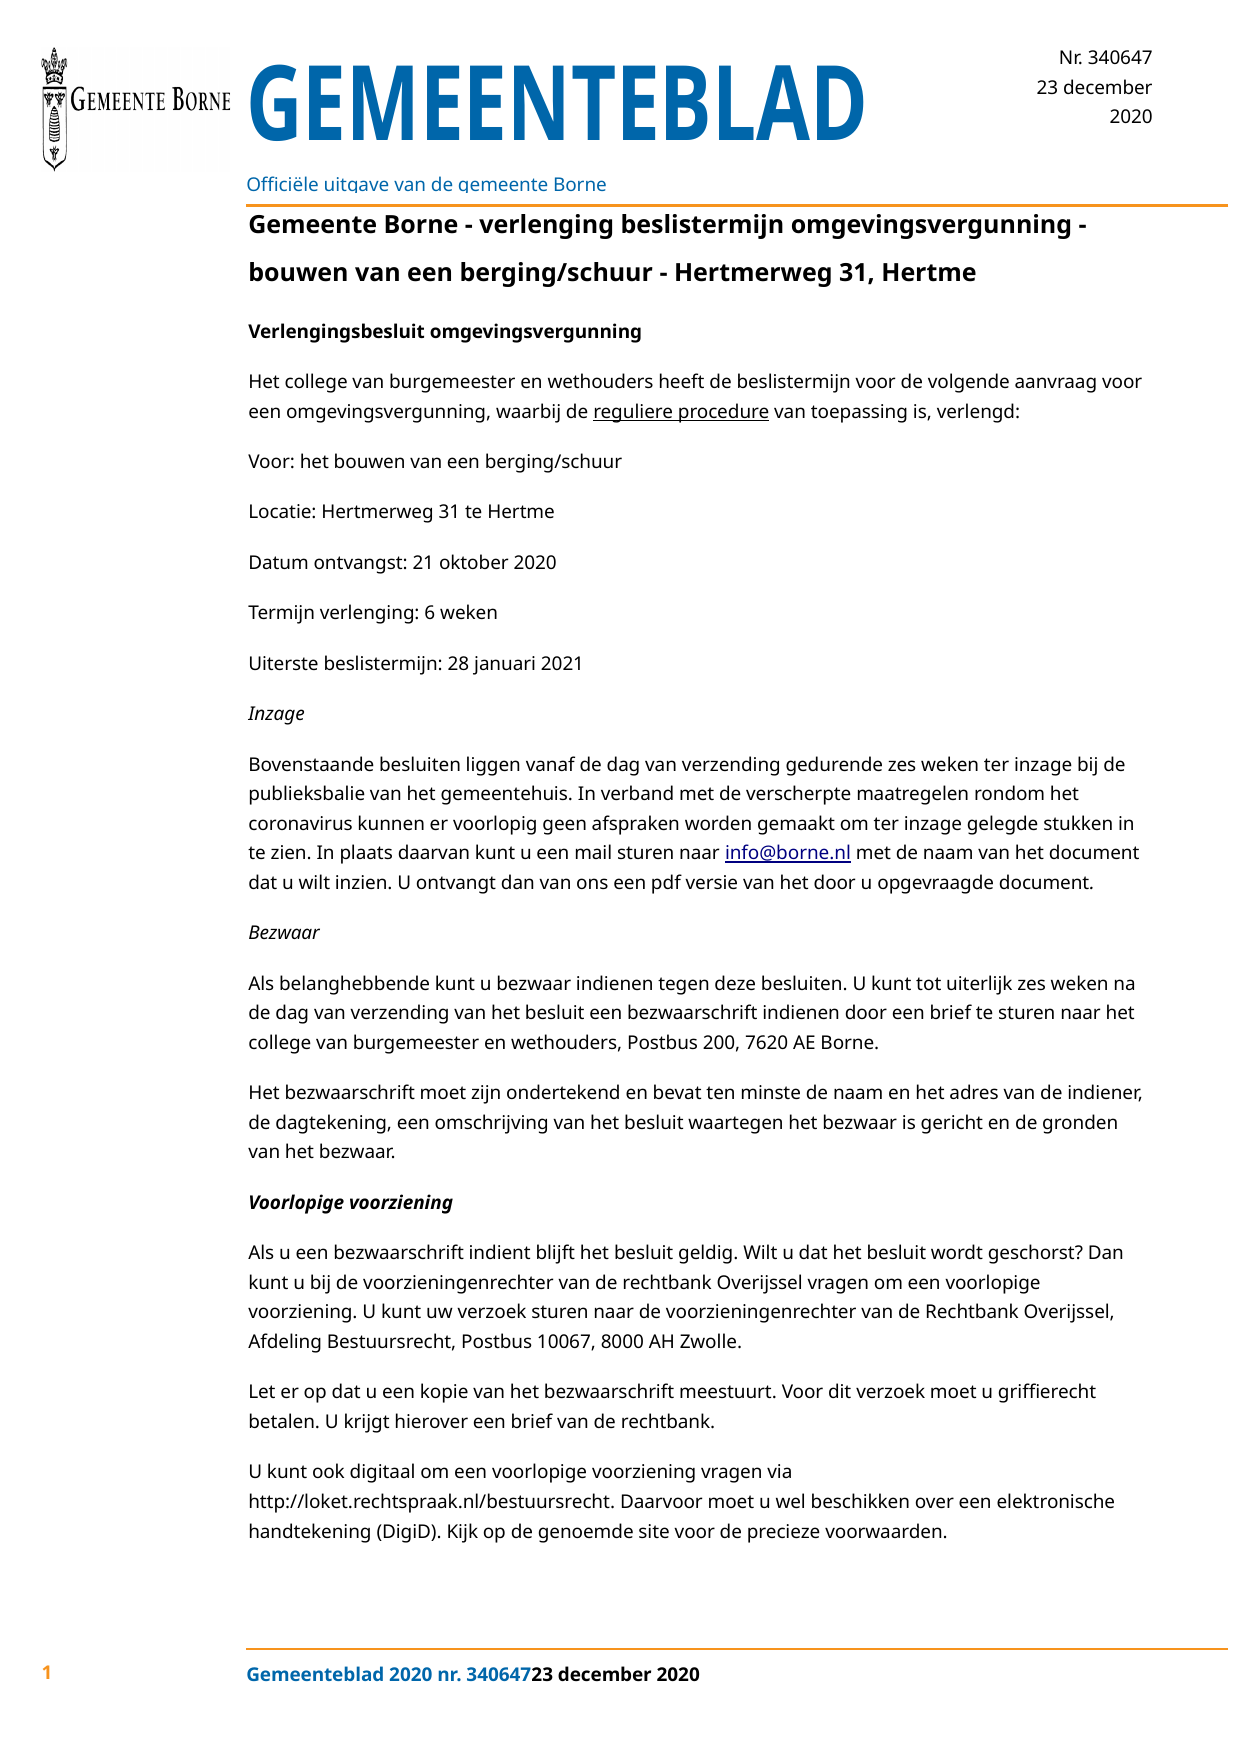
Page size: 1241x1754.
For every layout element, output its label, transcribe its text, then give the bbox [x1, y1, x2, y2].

text Bovenstaande besluiten liggen vanaf de dag van verzending gedurende zes weken ter inzage bij de publieksbalie van het gemeentehuis. In verband met de verscherpte maatregelen rondom het coronavirus kunnen er voorlopig geen afspraken worden gemaakt om ter inzage gelegde stukken in te zien. In plaats daarvan kunt u een mail sturen naar info@borne.nl met de naam van het document dat u wilt inzien. U ontvangt dan van ons een pdf versie van het door u opgevraagde document. [248, 751, 1152, 895]
text Bezwaar [248, 919, 1152, 945]
text Let er op dat u een kopie van het bezwaarschrift meestuurt. Voor dit verzoek moet u griffierecht betalen. U krijgt hierover een brief van de rechtbank. [248, 1379, 1152, 1434]
text Gemeente Borne - verlenging beslistermijn omgevingsvergunning - bouwen van een berging/schuur - Hertmerweg 31, Hertme [248, 207, 1152, 288]
text Uiterste beslistermijn: 28 januari 2021 [248, 650, 1152, 676]
text Verlengingsbesluit omgevingsvergunning [248, 318, 1152, 344]
text Het bezwaarschrift moet zijn ondertekend en bevat ten minste de naam en het adres van de indiener, de dagtekening, een omschrijving van het besluit waartegen het bezwaar is gericht en de gronden van het bezwaar. [248, 1079, 1152, 1164]
picture [41, 47, 231, 172]
text Het college van burgemeester en wethouders heeft de beslistermijn voor de volgende aanvraag voor een omgevingsvergunning, waarbij de reguliere procedure van toepassing is, verlengd: [248, 368, 1152, 424]
text Inzage [248, 700, 1152, 726]
text Locatie: Hertmerweg 31 te Hertme [248, 499, 1152, 524]
text Voor: het bouwen van een berging/schuur [248, 448, 1152, 474]
text Termijn verlenging: 6 weken [248, 599, 1152, 625]
text Als u een bezwaarschrift indient blijft het besluit geldig. Wilt u dat het besluit wordt geschorst? Dan kunt u bij de voorzieningenrechter van de rechtbank Overijssel vragen om een voorlopige voorziening. U kunt uw verzoek sturen naar de voorzieningenrechter van de Rechtbank Overijssel, Afdeling Bestuursrecht, Postbus 10067, 8000 AH Zwolle. [248, 1239, 1152, 1354]
text Voorlopige voorziening [248, 1189, 1152, 1215]
text Als belanghebbende kunt u bezwaar indienen tegen deze besluiten. U kunt tot uiterlijk zes weken na de dag van verzending van het besluit een bezwaarschrift indienen door een brief te sturen naar het college van burgemeester en wethouders, Postbus 200, 7620 AE Borne. [248, 970, 1152, 1055]
text U kunt ook digitaal om een voorlopige voorziening vragen via http://loket.rechtspraak.nl/bestuursrecht. Daarvoor moet u wel beschikken over een elektronische handtekening (DigiD). Kijk op de genoemde site voor de precieze voorwaarden. [248, 1459, 1152, 1544]
text Datum ontvangst: 21 oktober 2020 [248, 549, 1152, 575]
